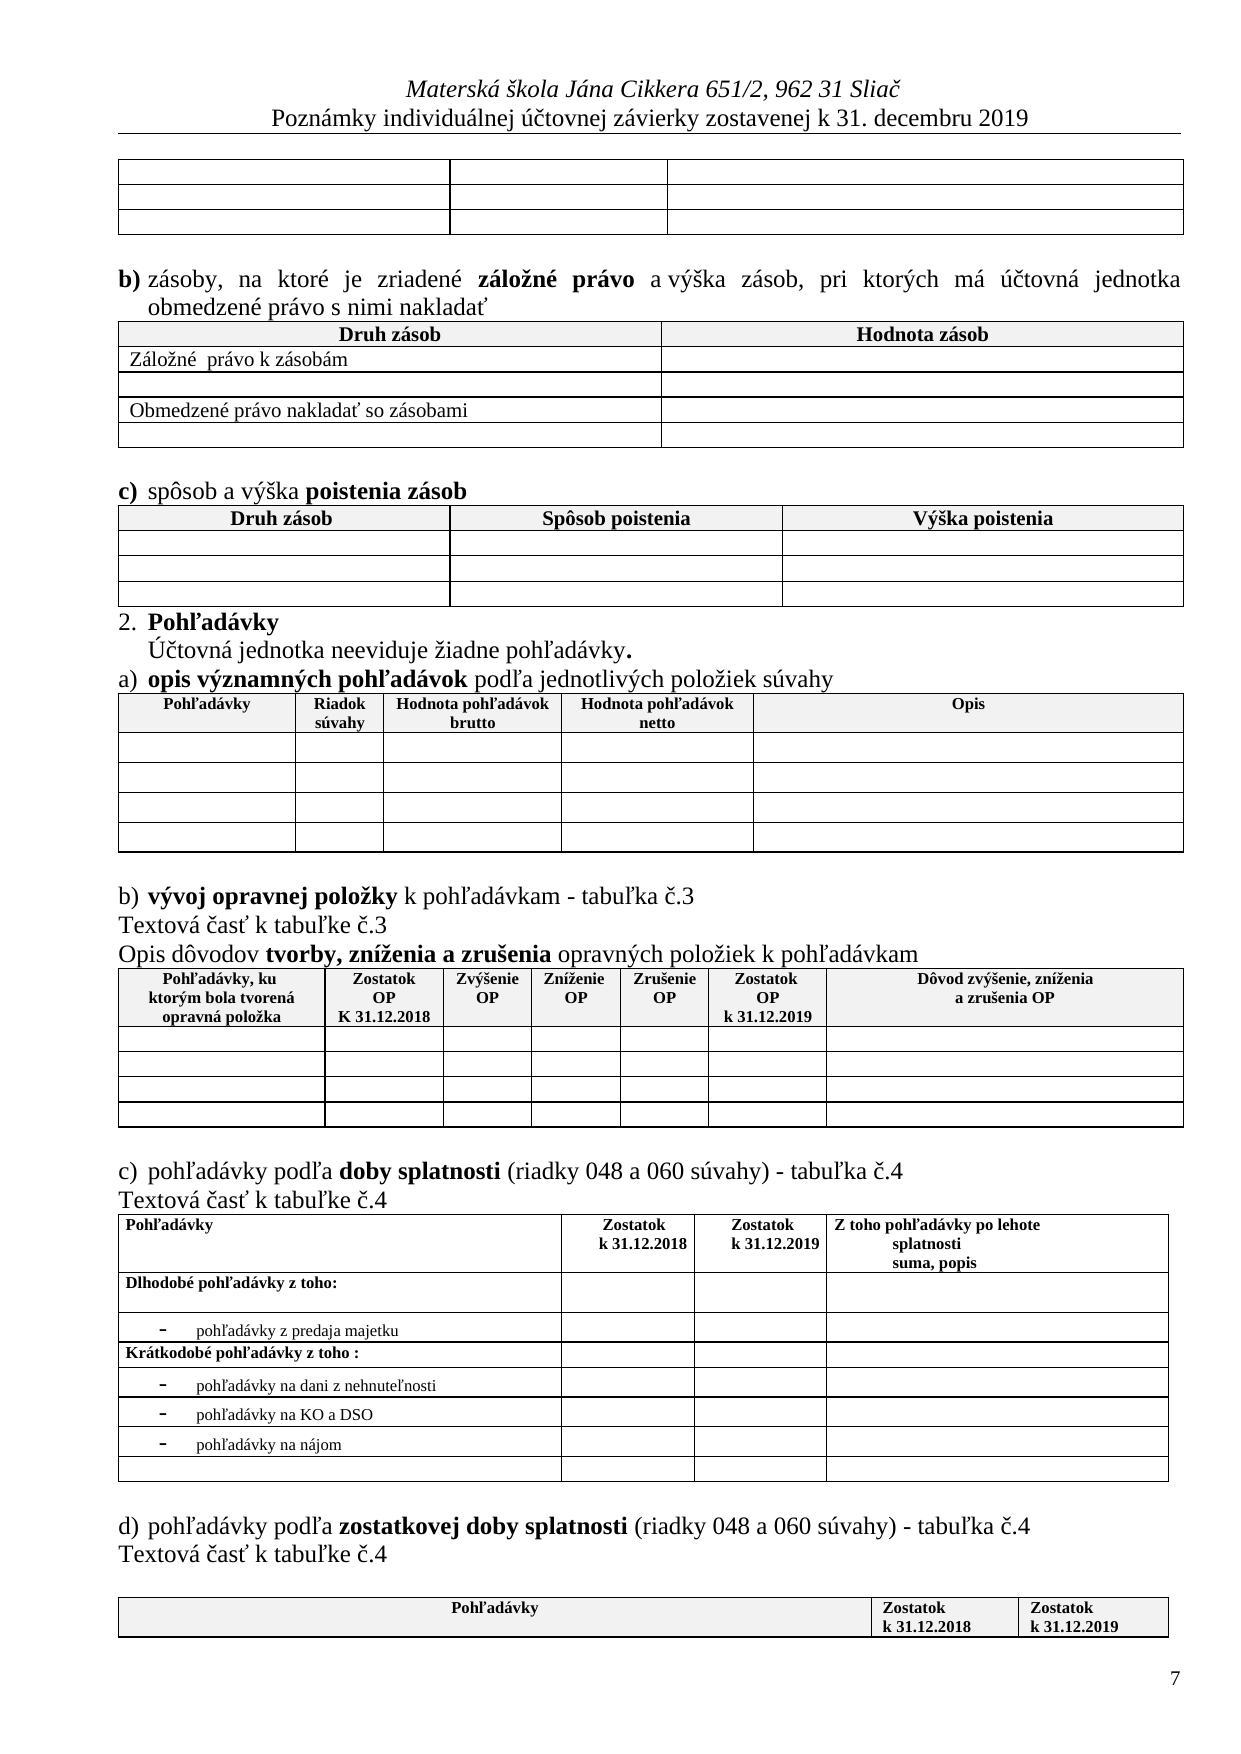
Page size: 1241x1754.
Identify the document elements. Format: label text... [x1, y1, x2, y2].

table_cell [621, 1052, 708, 1076]
table_header Pohľadávky [119, 1215, 561, 1272]
table_cell [783, 556, 1183, 581]
table_cell [451, 556, 782, 581]
table_header Hodnota pohľadávok netto [562, 694, 753, 732]
table_cell [754, 823, 1183, 851]
table_cell [754, 763, 1183, 792]
text Textová časť k tabuľke č.4 [118, 1185, 1181, 1214]
table_header Riadok súvahy [296, 694, 383, 732]
table_cell [119, 373, 661, 396]
table_cell [119, 185, 449, 209]
table_header Druh zásob [119, 322, 661, 346]
table_header Pohľadávky [119, 1598, 871, 1636]
table_cell [562, 793, 753, 822]
table_cell [444, 1103, 531, 1126]
table_cell [621, 1103, 708, 1126]
table_cell [119, 793, 295, 822]
table_cell [532, 1027, 620, 1051]
table_header Pohľadávky, ku ktorým bola tvorená opravná položka [119, 969, 324, 1026]
table_cell Krátkodobé pohľadávky z toho : [119, 1343, 561, 1367]
table_cell [326, 1103, 443, 1126]
list vývoj opravnej položky k pohľadávkam - tabuľka č.3 [118, 881, 1181, 910]
table_header Zostatok k 31.12.2018 [562, 1215, 694, 1272]
table_header Zostatok OP k 31.12.2019 [709, 969, 826, 1026]
table_cell [562, 823, 753, 851]
table_cell [562, 733, 753, 762]
table_cell [754, 733, 1183, 762]
table_cell [695, 1427, 826, 1456]
table_cell [326, 1027, 443, 1051]
table_cell [827, 1313, 1168, 1341]
table_cell [662, 423, 1183, 447]
table_cell [695, 1368, 826, 1396]
table_cell [662, 373, 1183, 396]
table_cell [662, 347, 1183, 371]
table_cell [296, 733, 383, 762]
table_cell [562, 763, 753, 792]
table_cell [532, 1052, 620, 1076]
table_cell [562, 1343, 694, 1367]
table_cell [621, 1027, 708, 1051]
table_header Zrušenie OP [621, 969, 708, 1026]
table_cell [119, 423, 661, 447]
table_cell [562, 1313, 694, 1341]
table_header Druh zásob [119, 506, 449, 530]
table_cell [827, 1343, 1168, 1367]
table_cell [668, 160, 1183, 184]
table_cell [119, 582, 449, 606]
table_cell [695, 1313, 826, 1341]
table_cell [827, 1457, 1168, 1481]
list spôsob a výška poistenia zásob [118, 476, 1181, 505]
list pohľadávky podľa zostatkovej doby splatnosti (riadky 048 a 060 súvahy) - tabuľka č.4 [118, 1511, 1181, 1539]
table_cell [709, 1077, 826, 1101]
table_cell [695, 1273, 826, 1312]
table_cell [562, 1427, 694, 1456]
text Opis dôvodov tvorby, zníženia a zrušenia opravných položiek k pohľadávkam [118, 939, 1181, 967]
table_cell Obmedzené právo nakladať so zásobami [119, 398, 661, 422]
text Textová časť k tabuľke č.4 [118, 1539, 1181, 1568]
table_cell [827, 1052, 1183, 1076]
table_cell [119, 733, 295, 762]
table_cell [827, 1027, 1183, 1051]
table_cell [444, 1052, 531, 1076]
table_cell [119, 1457, 561, 1481]
table_header Opis [754, 694, 1183, 732]
table_cell pohľadávky na dani z nehnuteľnosti [119, 1368, 561, 1396]
table_cell [451, 210, 667, 234]
table_cell [562, 1368, 694, 1396]
table_cell [119, 556, 449, 581]
table_cell [532, 1103, 620, 1126]
table_header Výška poistenia [783, 506, 1183, 530]
table_cell [827, 1273, 1168, 1312]
table_cell [444, 1027, 531, 1051]
table_cell [384, 823, 561, 851]
table_cell Dlhodobé pohľadávky z toho: [119, 1273, 561, 1312]
table_cell [827, 1368, 1168, 1396]
table_cell [695, 1398, 826, 1426]
table_cell [827, 1077, 1183, 1101]
table_cell [562, 1457, 694, 1481]
table_cell [384, 793, 561, 822]
table_cell [296, 793, 383, 822]
table_cell [709, 1103, 826, 1126]
table_cell [384, 733, 561, 762]
table_cell [783, 531, 1183, 555]
table_cell [444, 1077, 531, 1101]
table_cell [296, 823, 383, 851]
table_header Zníženie OP [532, 969, 620, 1026]
table_cell [451, 185, 667, 209]
table_cell [119, 531, 449, 555]
table_cell [562, 1398, 694, 1426]
table_cell [451, 160, 667, 184]
table_cell [662, 398, 1183, 422]
table_cell [119, 1027, 324, 1051]
table_header Hodnota zásob [662, 322, 1183, 346]
table_cell [326, 1077, 443, 1101]
table_cell [695, 1343, 826, 1367]
table_header Hodnota pohľadávok brutto [384, 694, 561, 732]
list zásoby, na ktoré je zriadené záložné právo a výška zásob, pri ktorých má účtovná jednotka obmedzené právo s nimi nakladať [118, 264, 1181, 321]
table_header Z toho pohľadávky po lehote splatnosti suma, popis [827, 1215, 1168, 1272]
table_cell [119, 1052, 324, 1076]
table_cell [754, 793, 1183, 822]
table_cell [668, 185, 1183, 209]
table_cell pohľadávky na nájom [119, 1427, 561, 1456]
table_header Pohľadávky [119, 694, 295, 732]
table_cell [827, 1427, 1168, 1456]
table_cell Záložné právo k zásobám [119, 347, 661, 371]
table_cell [326, 1052, 443, 1076]
table_cell [119, 160, 449, 184]
table_cell pohľadávky z predaja majetku [119, 1313, 561, 1341]
table_cell pohľadávky na KO a DSO [119, 1398, 561, 1426]
table_header Zostatok k 31.12.2019 [1019, 1598, 1168, 1636]
table_cell [532, 1077, 620, 1101]
text Textová časť k tabuľke č.3 [118, 910, 1181, 939]
list pohľadávky podľa doby splatnosti (riadky 048 a 060 súvahy) - tabuľka č.4 [118, 1156, 1181, 1185]
list opis významných pohľadávok podľa jednotlivých položiek súvahy [118, 664, 1181, 693]
table_cell [827, 1398, 1168, 1426]
table_cell [119, 1077, 324, 1101]
table_cell [709, 1027, 826, 1051]
table_cell [783, 582, 1183, 606]
table_cell [827, 1103, 1183, 1126]
table_cell [119, 823, 295, 851]
table_cell [119, 1103, 324, 1126]
table_cell [451, 531, 782, 555]
table_header Zostatok OP K 31.12.2018 [326, 969, 443, 1026]
table_cell [709, 1052, 826, 1076]
table_cell [695, 1457, 826, 1481]
table_header Zostatok k 31.12.2019 [695, 1215, 826, 1272]
table_cell [668, 210, 1183, 234]
table_cell [451, 582, 782, 606]
table_cell [621, 1077, 708, 1101]
table_header Zostatok k 31.12.2018 [872, 1598, 1018, 1636]
table_cell [119, 763, 295, 792]
table_header Zvýšenie OP [444, 969, 531, 1026]
list Pohľadávky [118, 607, 1181, 635]
table_cell [119, 210, 449, 234]
table_header Dôvod zvýšenie, zníženia a zrušenia OP [827, 969, 1183, 1026]
table_cell [562, 1273, 694, 1312]
table_header Spôsob poistenia [451, 506, 782, 530]
text Účtovná jednotka neeviduje žiadne pohľadávky. [148, 635, 1181, 664]
table_cell [296, 763, 383, 792]
table_cell [384, 763, 561, 792]
